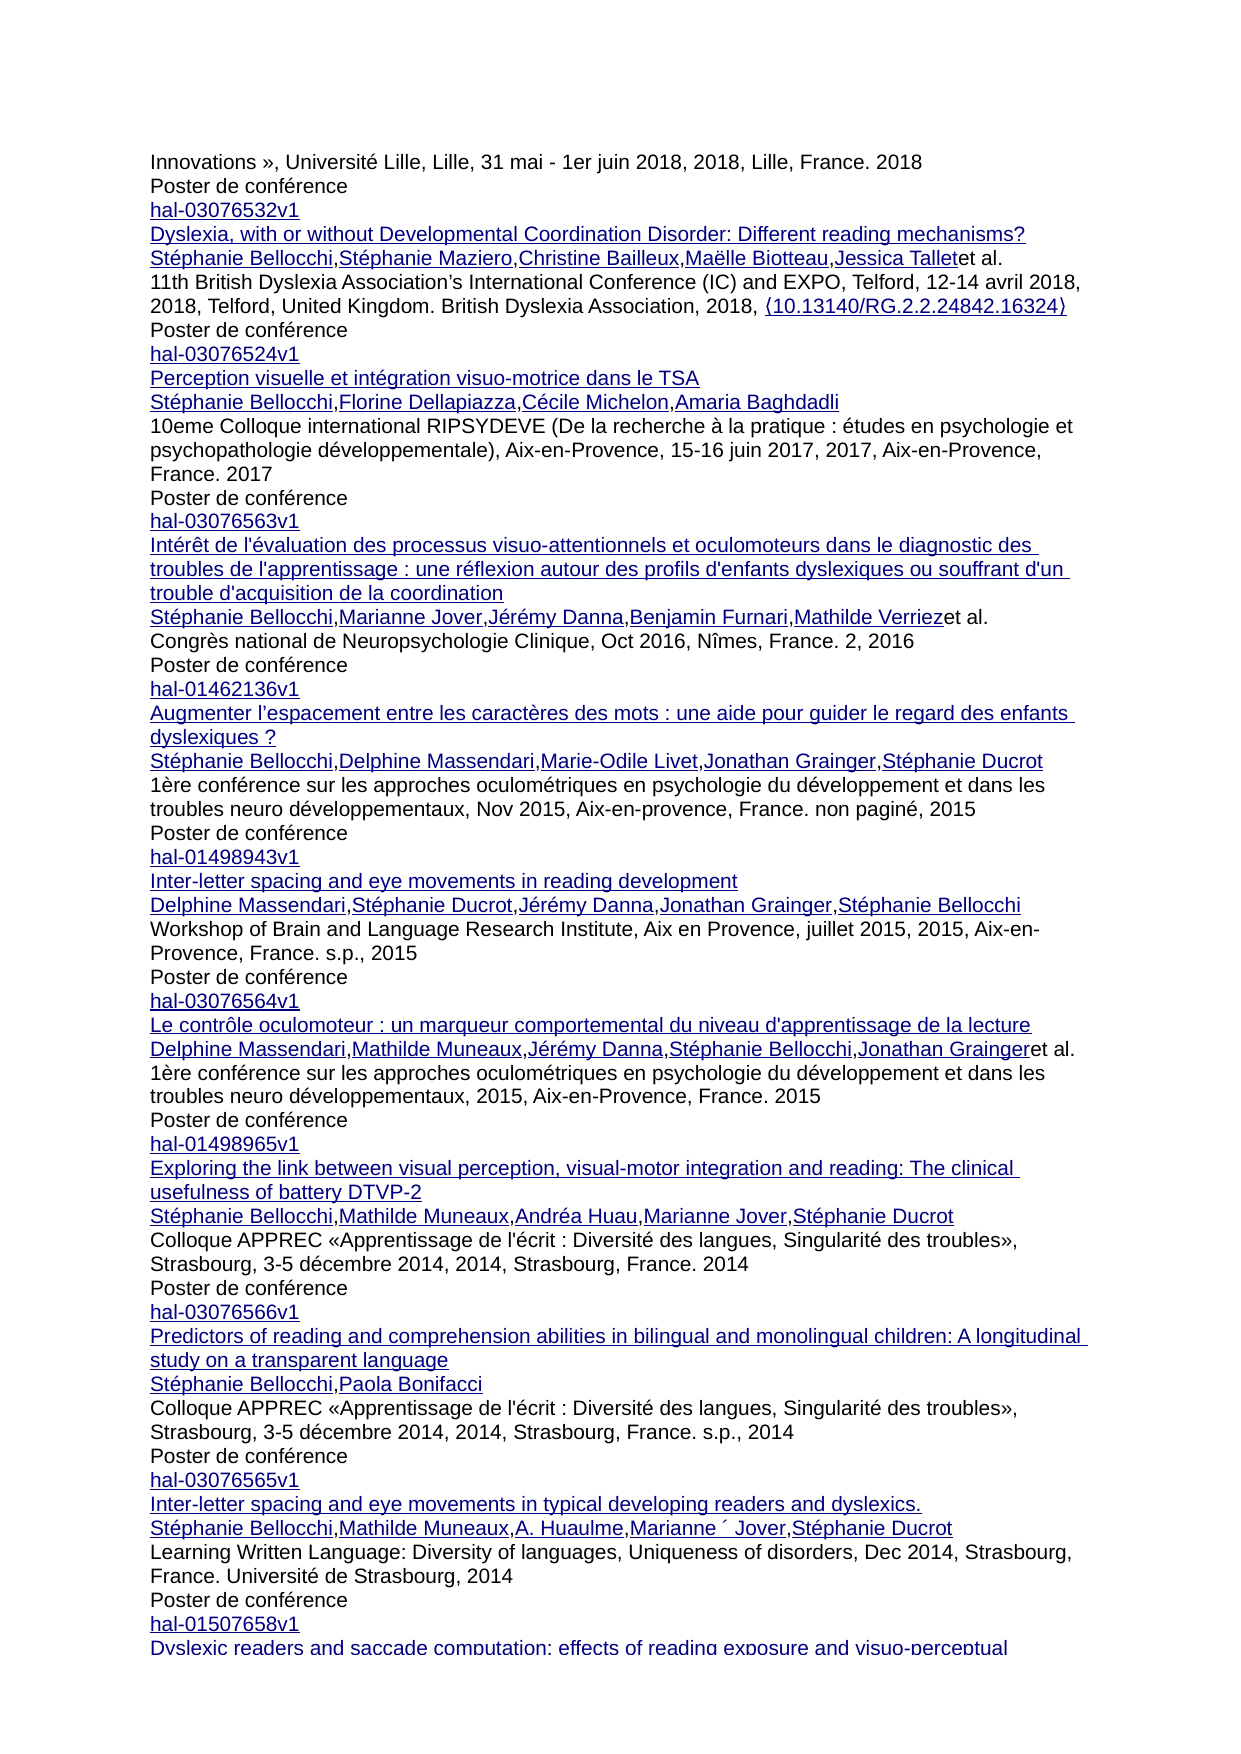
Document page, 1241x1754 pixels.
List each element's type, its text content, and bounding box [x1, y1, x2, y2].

table_cell Exploring the link between visual perception, visual-motor integration and reading: The clinical usefulness of battery DTVP-2 Stéphanie Bellocchi,Mathilde Muneaux,Andréa Huau,Marianne Jover,Stéphanie Ducrot Colloque APPREC «Apprentissage de l'écrit : Diversité des langues, Singularité des troubles», Strasbourg, 3-5 décembre 2014, 2014, Strasbourg, France. 2014 Poster de conférence hal-03076566v1 [150, 1156, 1090, 1324]
table_cell Dyslexia, with or without Developmental Coordination Disorder: Different reading mechanisms? Stéphanie Bellocchi,Stéphanie Maziero,Christine Bailleux,Maëlle Biotteau,Jessica Talletet al. 11th British Dyslexia Association’s International Conference (IC) and EXPO, Telford, 12-14 avril 2018, 2018, Telford, United Kingdom. British Dyslexia Association, 2018, ⟨10.13140/RG.2.2.24842.16324⟩ Poster de conférence hal-03076524v1 [150, 222, 1090, 366]
table_cell Predictors of reading and comprehension abilities in bilingual and monolingual children: A longitudinal study on a transparent language Stéphanie Bellocchi,Paola Bonifacci Colloque APPREC «Apprentissage de l'écrit : Diversité des langues, Singularité des troubles», Strasbourg, 3-5 décembre 2014, 2014, Strasbourg, France. s.p., 2014 Poster de conférence hal-03076565v1 [150, 1324, 1090, 1492]
table_cell Intérêt de l'évaluation des processus visuo-attentionnels et oculomoteurs dans le diagnostic des troubles de l'apprentissage : une réflexion autour des profils d'enfants dyslexiques ou souffrant d'un trouble d'acquisition de la coordination Stéphanie Bellocchi,Marianne Jover,Jérémy Danna,Benjamin Furnari,Mathilde Verriezet al. Congrès national de Neuropsychologie Clinique, Oct 2016, Nîmes, France. 2, 2016 Poster de conférence hal-01462136v1 [150, 533, 1090, 701]
table_cell Inter-letter spacing and eye movements in reading development Delphine Massendari,Stéphanie Ducrot,Jérémy Danna,Jonathan Grainger,Stéphanie Bellocchi Workshop of Brain and Language Research Institute, Aix en Provence, juillet 2015, 2015, Aix-en-Provence, France. s.p., 2015 Poster de conférence hal-03076564v1 [150, 869, 1090, 1012]
table_cell Inter-letter spacing and eye movements in typical developing readers and dyslexics. Stéphanie Bellocchi,Mathilde Muneaux,A. Huaulme,Marianne ´ Jover,Stéphanie Ducrot Learning Written Language: Diversity of languages, Uniqueness of disorders, Dec 2014, Strasbourg, France. Université de Strasbourg, 2014 Poster de conférence hal-01507658v1 [150, 1492, 1090, 1635]
table_cell Innovations », Université Lille, Lille, 31 mai - 1er juin 2018, 2018, Lille, France. 2018 Poster de conférence hal-03076532v1 [150, 150, 1090, 222]
table_cell Perception visuelle et intégration visuo-motrice dans le TSA Stéphanie Bellocchi,Florine Dellapiazza,Cécile Michelon,Amaria Baghdadli 10eme Colloque international RIPSYDEVE (De la recherche à la pratique : études en psychologie et psychopathologie développementale), Aix-en-Provence, 15-16 juin 2017, 2017, Aix-en-Provence, France. 2017 Poster de conférence hal-03076563v1 [150, 366, 1090, 533]
table_cell Le contrôle oculomoteur : un marqueur comportemental du niveau d'apprentissage de la lecture Delphine Massendari,Mathilde Muneaux,Jérémy Danna,Stéphanie Bellocchi,Jonathan Graingeret al. 1ère conférence sur les approches oculométriques en psychologie du développement et dans les troubles neuro développementaux, 2015, Aix-en-Provence, France. 2015 Poster de conférence hal-01498965v1 [150, 1013, 1090, 1156]
table_cell Dyslexic readers and saccade computation: effects of reading exposure and visuo-perceptual [150, 1635, 1090, 1655]
table_cell Augmenter l’espacement entre les caractères des mots : une aide pour guider le regard des enfants dyslexiques ? Stéphanie Bellocchi,Delphine Massendari,Marie-Odile Livet,Jonathan Grainger,Stéphanie Ducrot 1ère conférence sur les approches oculométriques en psychologie du développement et dans les troubles neuro développementaux, Nov 2015, Aix-en-provence, France. non paginé, 2015 Poster de conférence hal-01498943v1 [150, 701, 1090, 869]
